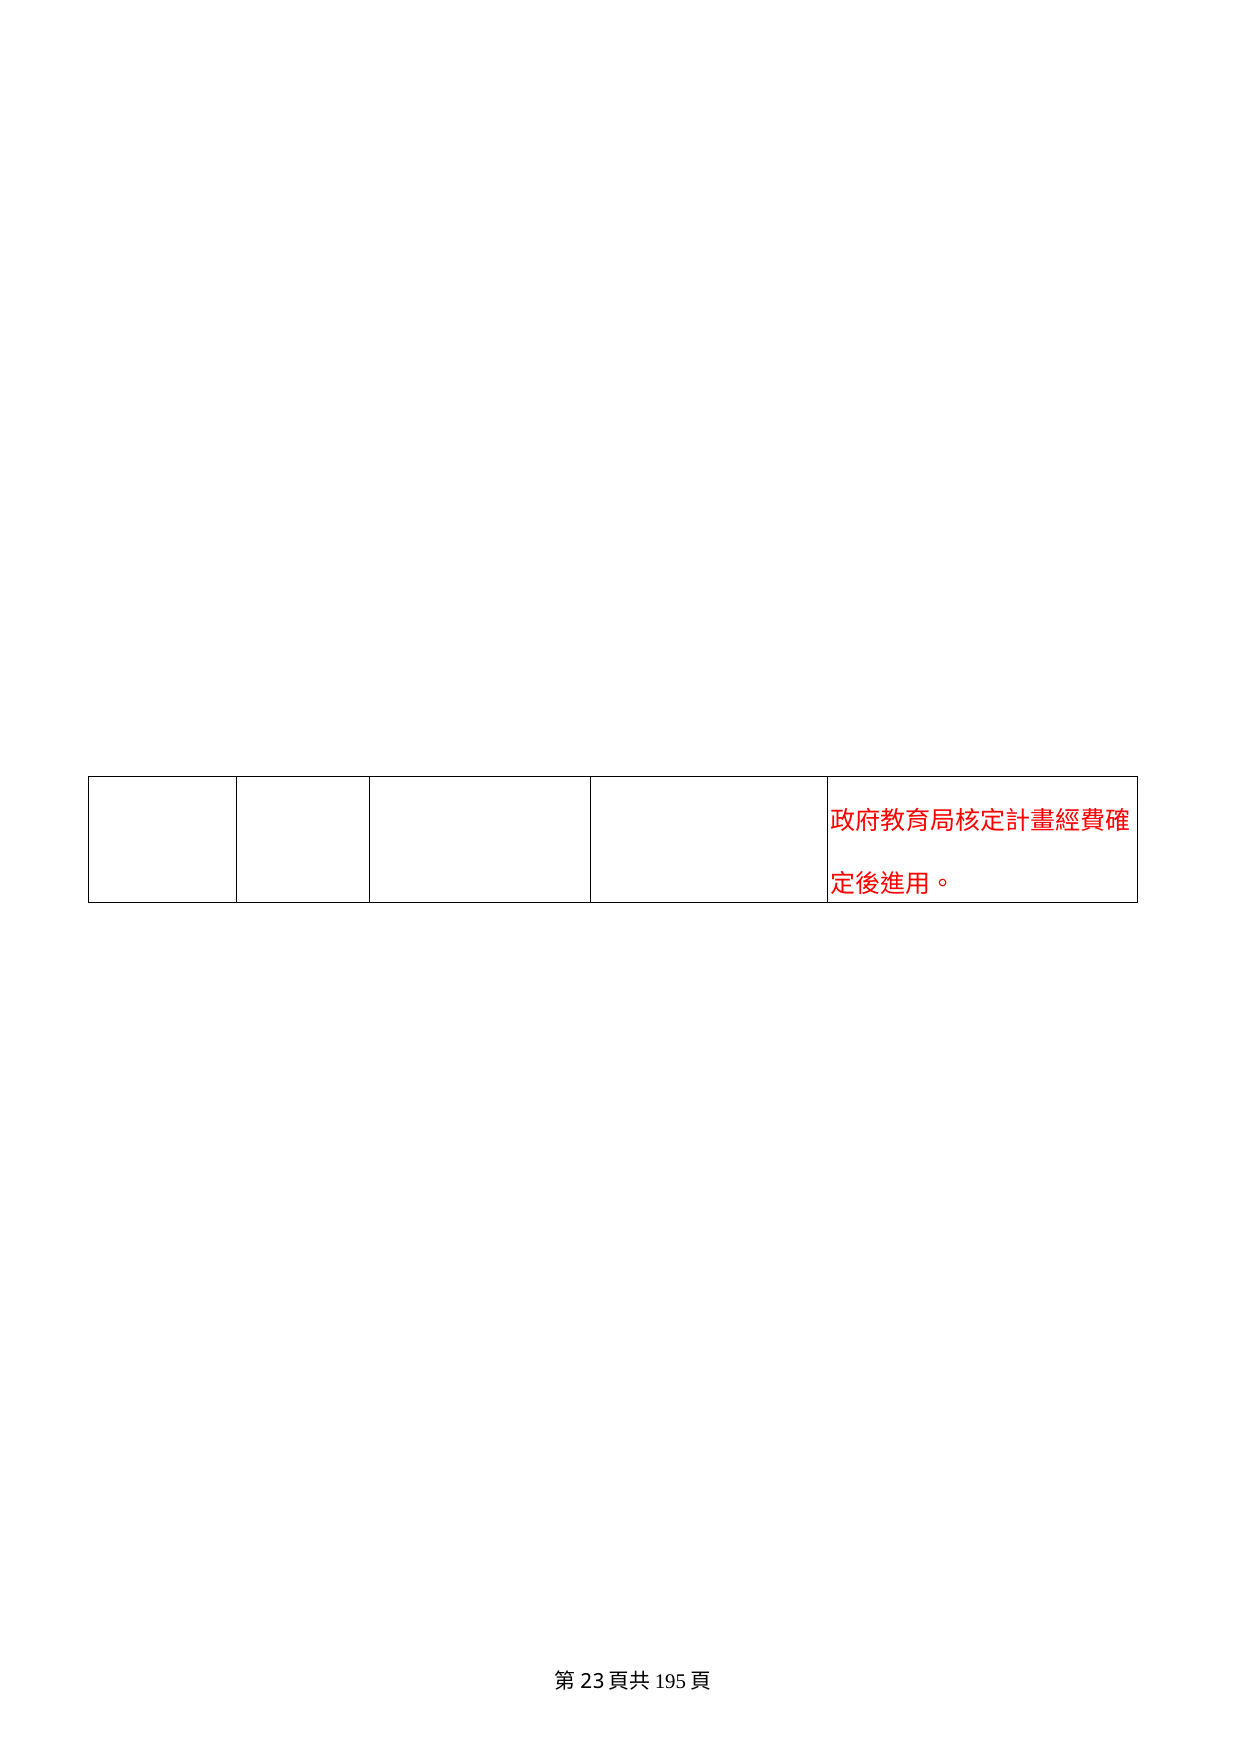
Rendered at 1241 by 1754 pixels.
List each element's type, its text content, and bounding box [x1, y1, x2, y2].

table_cell 政府教育局核定計畫經費確定後進用。 [828, 777, 1137, 902]
table_cell [591, 777, 827, 902]
table_cell [237, 777, 369, 902]
table_cell [370, 777, 590, 902]
table_cell [89, 777, 236, 902]
